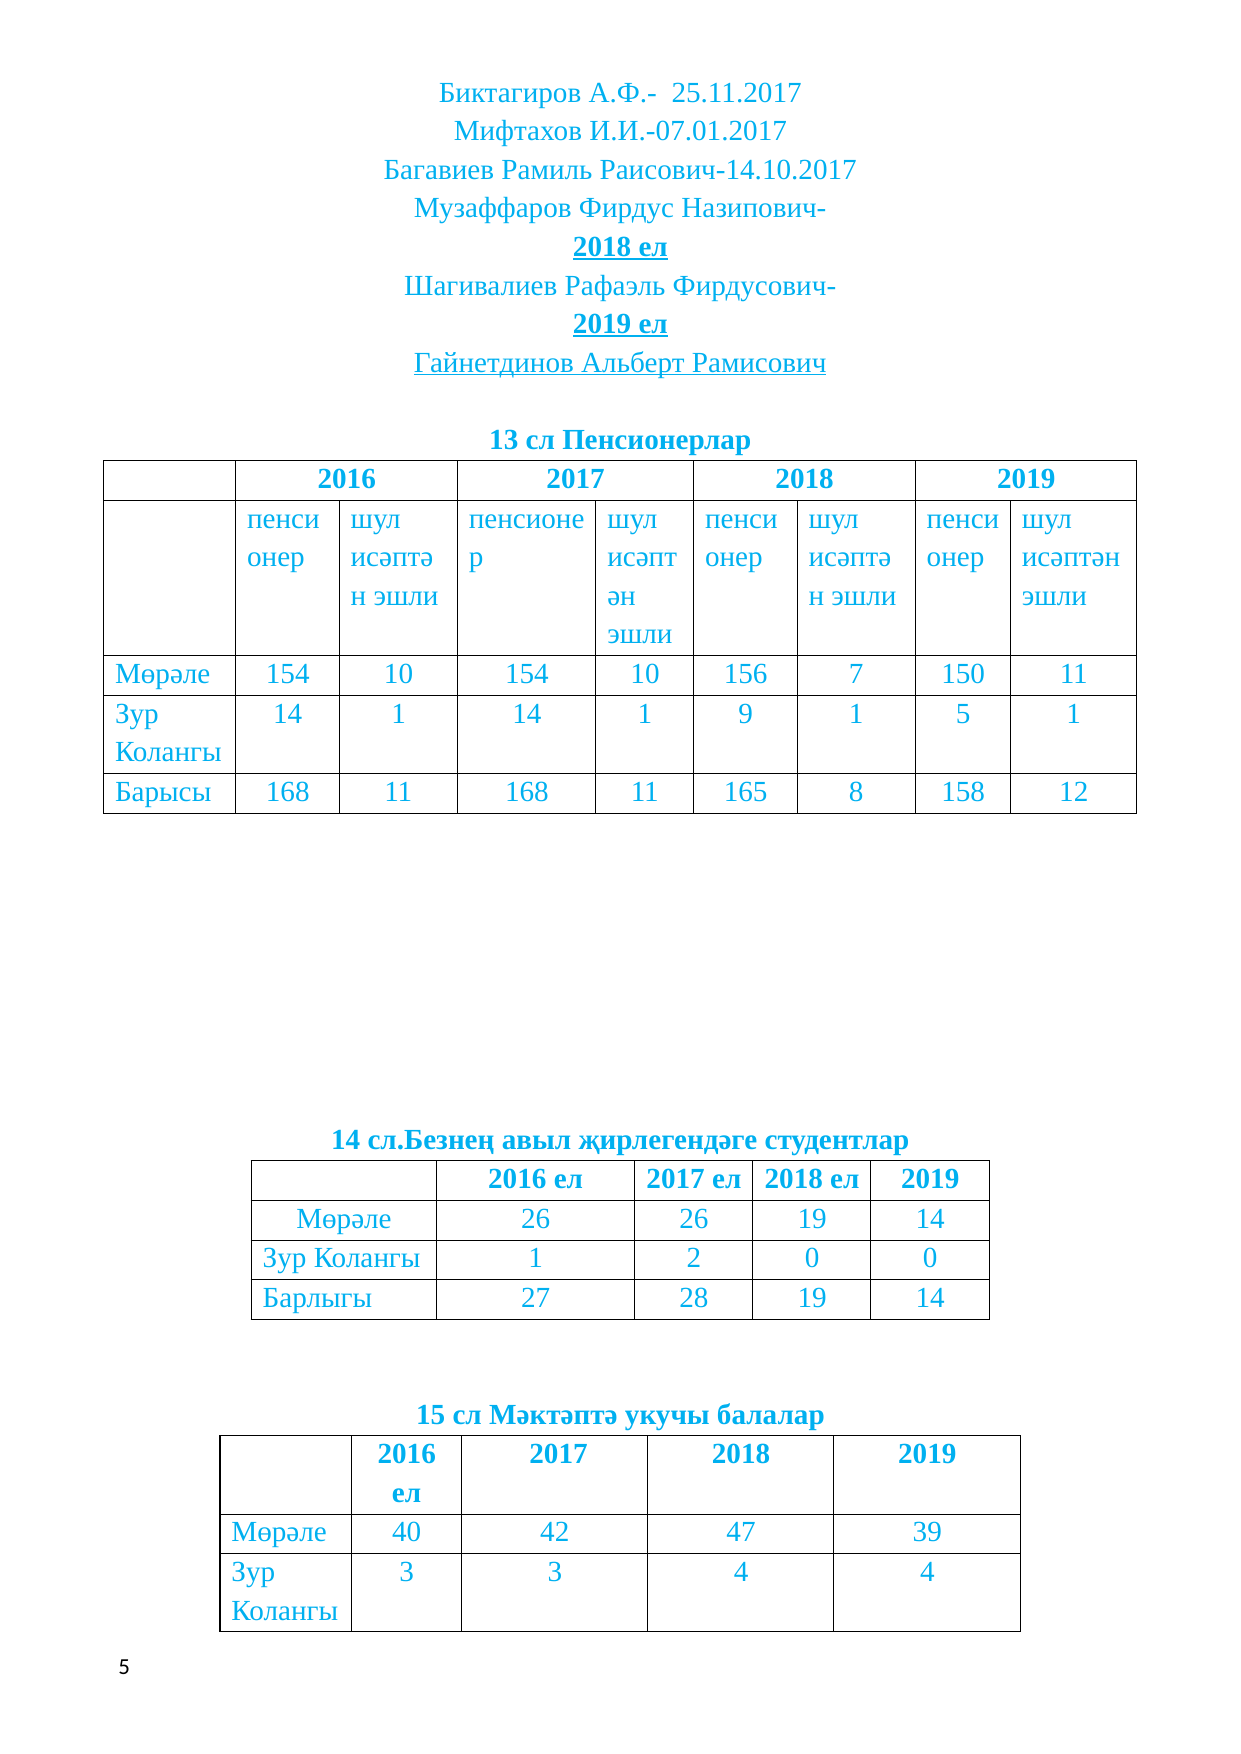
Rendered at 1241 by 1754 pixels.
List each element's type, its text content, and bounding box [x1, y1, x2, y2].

table_cell 9 [694, 696, 797, 773]
table_cell Мөрәле [104, 656, 235, 695]
table_header [104, 461, 235, 500]
text Биктагиров А.Ф.- 25.11.2017 [118, 75, 1122, 108]
table_cell 1 [1011, 696, 1136, 773]
table_cell Мөрәле [252, 1201, 436, 1239]
table_cell 154 [458, 656, 595, 695]
table_header 2018 [694, 461, 915, 500]
table_header [221, 1436, 351, 1513]
text Шагивалиев Рафаэль Фирдусович- [118, 268, 1122, 301]
table_cell пенсионер [458, 501, 595, 655]
table_cell 150 [916, 656, 1010, 695]
table_header 2017 [462, 1436, 647, 1513]
table_header 2016 ел [352, 1436, 461, 1513]
table_cell 1 [437, 1241, 634, 1279]
table_cell Зур Колангы [252, 1241, 436, 1279]
table_cell 4 [834, 1554, 1020, 1631]
table_cell 2 [635, 1241, 752, 1279]
table_cell 10 [340, 656, 457, 695]
text 2018 ел [118, 229, 1122, 263]
table_cell 14 [236, 696, 339, 773]
text Гайнетдинов Альберт Рамисович [118, 345, 1122, 378]
table_cell 19 [753, 1280, 870, 1319]
table_cell шул исәптән эшли [340, 501, 457, 655]
table_header 2018 ел [753, 1161, 870, 1200]
table_cell 1 [798, 696, 915, 773]
table_cell пенсионер [236, 501, 339, 655]
table_cell 12 [1011, 774, 1136, 812]
table_cell шул исәптән эшли [1011, 501, 1136, 655]
table_cell [104, 501, 235, 655]
table_header 2016 [236, 461, 457, 500]
table_cell 26 [437, 1201, 634, 1239]
table_cell 4 [648, 1554, 833, 1631]
table_cell 1 [596, 696, 693, 773]
table_cell 28 [635, 1280, 752, 1319]
table_cell пенсионер [916, 501, 1010, 655]
table_cell шул исәптән эшли [798, 501, 915, 655]
text 15 сл Мәктәптә укучы балалар [118, 1397, 1122, 1430]
table_cell Зур Колангы [221, 1554, 351, 1631]
text Мифтахов И.И.-07.01.2017 [118, 113, 1122, 147]
table_cell 14 [458, 696, 595, 773]
table_cell 1 [340, 696, 457, 773]
table_cell 47 [648, 1515, 833, 1553]
table_header 2017 ел [635, 1161, 752, 1200]
table_header 2016 ел [437, 1161, 634, 1200]
table_cell 19 [753, 1201, 870, 1239]
text 14 сл.Безнең авыл җирлегендәге студентлар [118, 1122, 1122, 1155]
text 2019 ел [118, 306, 1122, 340]
table_cell Мөрәле [221, 1515, 351, 1553]
table_cell 14 [871, 1280, 989, 1319]
table_cell 154 [236, 656, 339, 695]
table_cell 156 [694, 656, 797, 695]
text Музаффаров Фирдус Назипович- [118, 191, 1122, 224]
text 13 сл Пенсионерлар [118, 422, 1122, 455]
table_cell Зур Колангы [104, 696, 235, 773]
table_cell 7 [798, 656, 915, 695]
table_cell 14 [871, 1201, 989, 1239]
table_cell Барысы [104, 774, 235, 812]
table_cell 158 [916, 774, 1010, 812]
table_cell 5 [916, 696, 1010, 773]
table_cell 0 [753, 1241, 870, 1279]
table_cell 10 [596, 656, 693, 695]
table_cell 27 [437, 1280, 634, 1319]
table_cell Барлыгы [252, 1280, 436, 1319]
table_header 2019 [871, 1161, 989, 1200]
table_cell 11 [596, 774, 693, 812]
table_cell 165 [694, 774, 797, 812]
table_header 2019 [834, 1436, 1020, 1513]
table_cell 39 [834, 1515, 1020, 1553]
table_cell пенсионер [694, 501, 797, 655]
table_cell 3 [462, 1554, 647, 1631]
table_header 2018 [648, 1436, 833, 1513]
table_cell 3 [352, 1554, 461, 1631]
table_cell 168 [458, 774, 595, 812]
table_cell 42 [462, 1515, 647, 1553]
table_header 2017 [458, 461, 693, 500]
table_cell 8 [798, 774, 915, 812]
table_cell 40 [352, 1515, 461, 1553]
table_cell 26 [635, 1201, 752, 1239]
text Багавиев Рамиль Раисович-14.10.2017 [118, 152, 1122, 186]
table_cell 11 [340, 774, 457, 812]
table_header 2019 [916, 461, 1136, 500]
table_header [252, 1161, 436, 1200]
table_cell 168 [236, 774, 339, 812]
table_cell 11 [1011, 656, 1136, 695]
table_cell 0 [871, 1241, 989, 1279]
table_cell шул исәптән эшли [596, 501, 693, 655]
